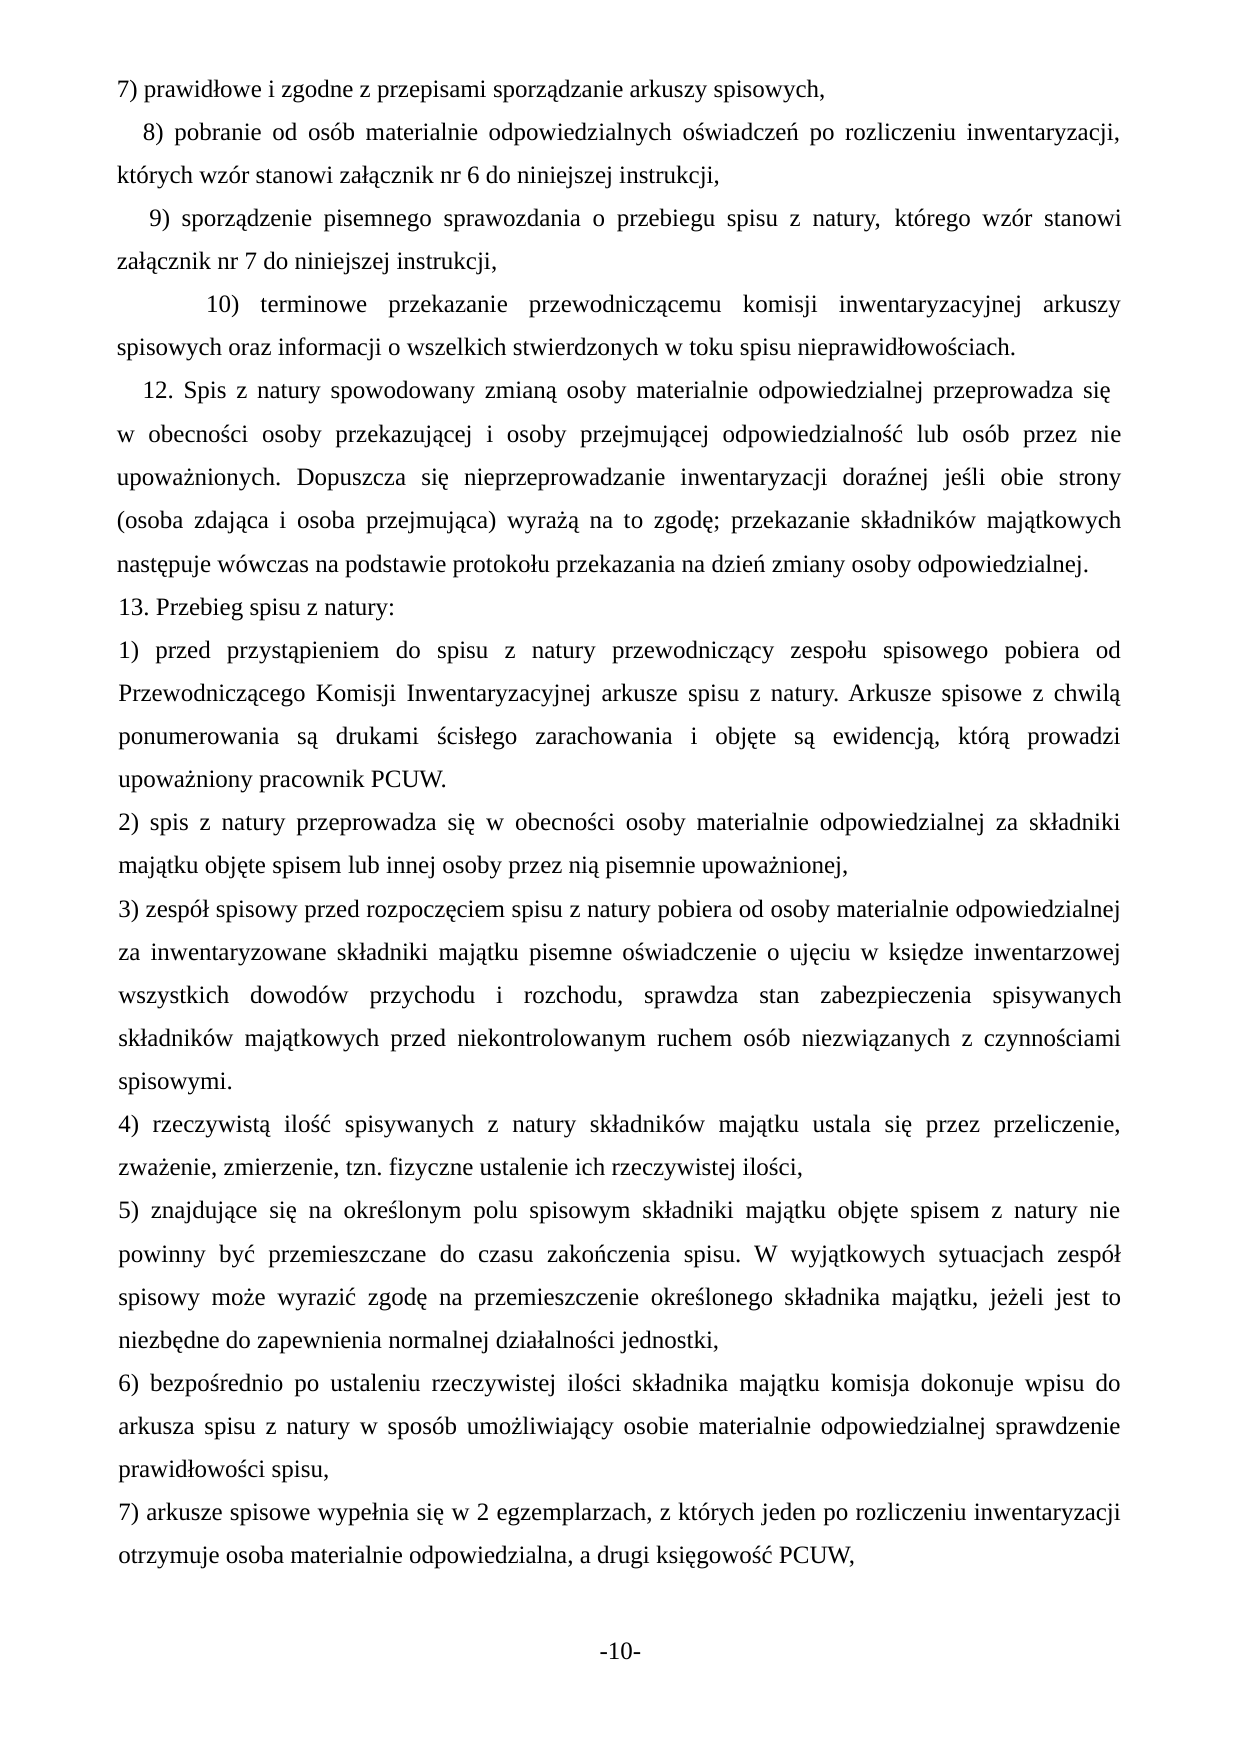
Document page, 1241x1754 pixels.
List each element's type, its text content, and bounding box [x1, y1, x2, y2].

text 6) bezpośrednio po ustaleniu rzeczywistej ilości składnika majątku komisja dokonuje wpisu do arkusza spisu z natury w sposób umożliwiający osobie materialnie odpowiedzialnej sprawdzenie prawidłowości spisu, [118, 1368, 1122, 1483]
text 8) pobranie od osób materialnie odpowiedzialnych oświadczeń po rozliczeniu inwentaryzacji, których wzór stanowi załącznik nr 6 do niniejszej instrukcji, [79, 117, 1122, 189]
text 5) znajdujące się na określonym polu spisowym składniki majątku objęte spisem z natury nie powinny być przemieszczane do czasu zakończenia spisu. W wyjątkowych sytuacjach zespół spisowy może wyrazić zgodę na przemieszczenie określonego składnika majątku, jeżeli jest to niezbędne do zapewnienia normalnej działalności jednostki, [118, 1196, 1122, 1354]
text 10) terminowe przekazanie przewodniczącemu komisji inwentaryzacyjnej arkuszy spisowych oraz informacji o wszelkich stwierdzonych w toku spisu nieprawidłowościach. [79, 289, 1122, 361]
text 13. Przebieg spisu z natury: [118, 592, 1122, 621]
text 4) rzeczywistą ilość spisywanych z natury składników majątku ustala się przez przeliczenie, zważenie, zmierzenie, tzn. fizyczne ustalenie ich rzeczywistej ilości, [118, 1109, 1122, 1181]
text 7) arkusze spisowe wypełnia się w 2 egzemplarzach, z których jeden po rozliczeniu inwentaryzacji otrzymuje osoba materialnie odpowiedzialna, a drugi księgowość PCUW, [118, 1497, 1122, 1569]
text 7) prawidłowe i zgodne z przepisami sporządzanie arkuszy spisowych, [79, 74, 1122, 102]
text 3) zespół spisowy przed rozpoczęciem spisu z natury pobiera od osoby materialnie odpowiedzialnej za inwentaryzowane składniki majątku pisemne oświadczenie o ujęciu w księdze inwentarzowej wszystkich dowodów przychodu i rozchodu, sprawdza stan zabezpieczenia spisywanych składników majątkowych przed niekontrolowanym ruchem osób niezwiązanych z czynnościami spisowymi. [118, 894, 1122, 1095]
text 9) sporządzenie pisemnego sprawozdania o przebiegu spisu z natury, którego wzór stanowi załącznik nr 7 do niniejszej instrukcji, [79, 203, 1122, 275]
text 2) spis z natury przeprowadza się w obecności osoby materialnie odpowiedzialnej za składniki majątku objęte spisem lub innej osoby przez nią pisemnie upoważnionej, [118, 807, 1122, 879]
text 1) przed przystąpieniem do spisu z natury przewodniczący zespołu spisowego pobiera od Przewodniczącego Komisji Inwentaryzacyjnej arkusze spisu z natury. Arkusze spisowe z chwilą ponumerowania są drukami ścisłego zarachowania i objęte są ewidencją, którą prowadzi upoważniony pracownik PCUW. [118, 635, 1122, 793]
text 12. Spis z natury spowodowany zmianą osoby materialnie odpowiedzialnej przeprowadza się w obecności osoby przekazującej i osoby przejmującej odpowiedzialność lub osób przez nie upoważnionych. Dopuszcza się nieprzeprowadzanie inwentaryzacji doraźnej jeśli obie strony (osoba zdająca i osoba przejmująca) wyrażą na to zgodę; przekazanie składników majątkowych następuje wówczas na podstawie protokołu przekazania na dzień zmiany osoby odpowiedzialnej. [79, 376, 1122, 577]
